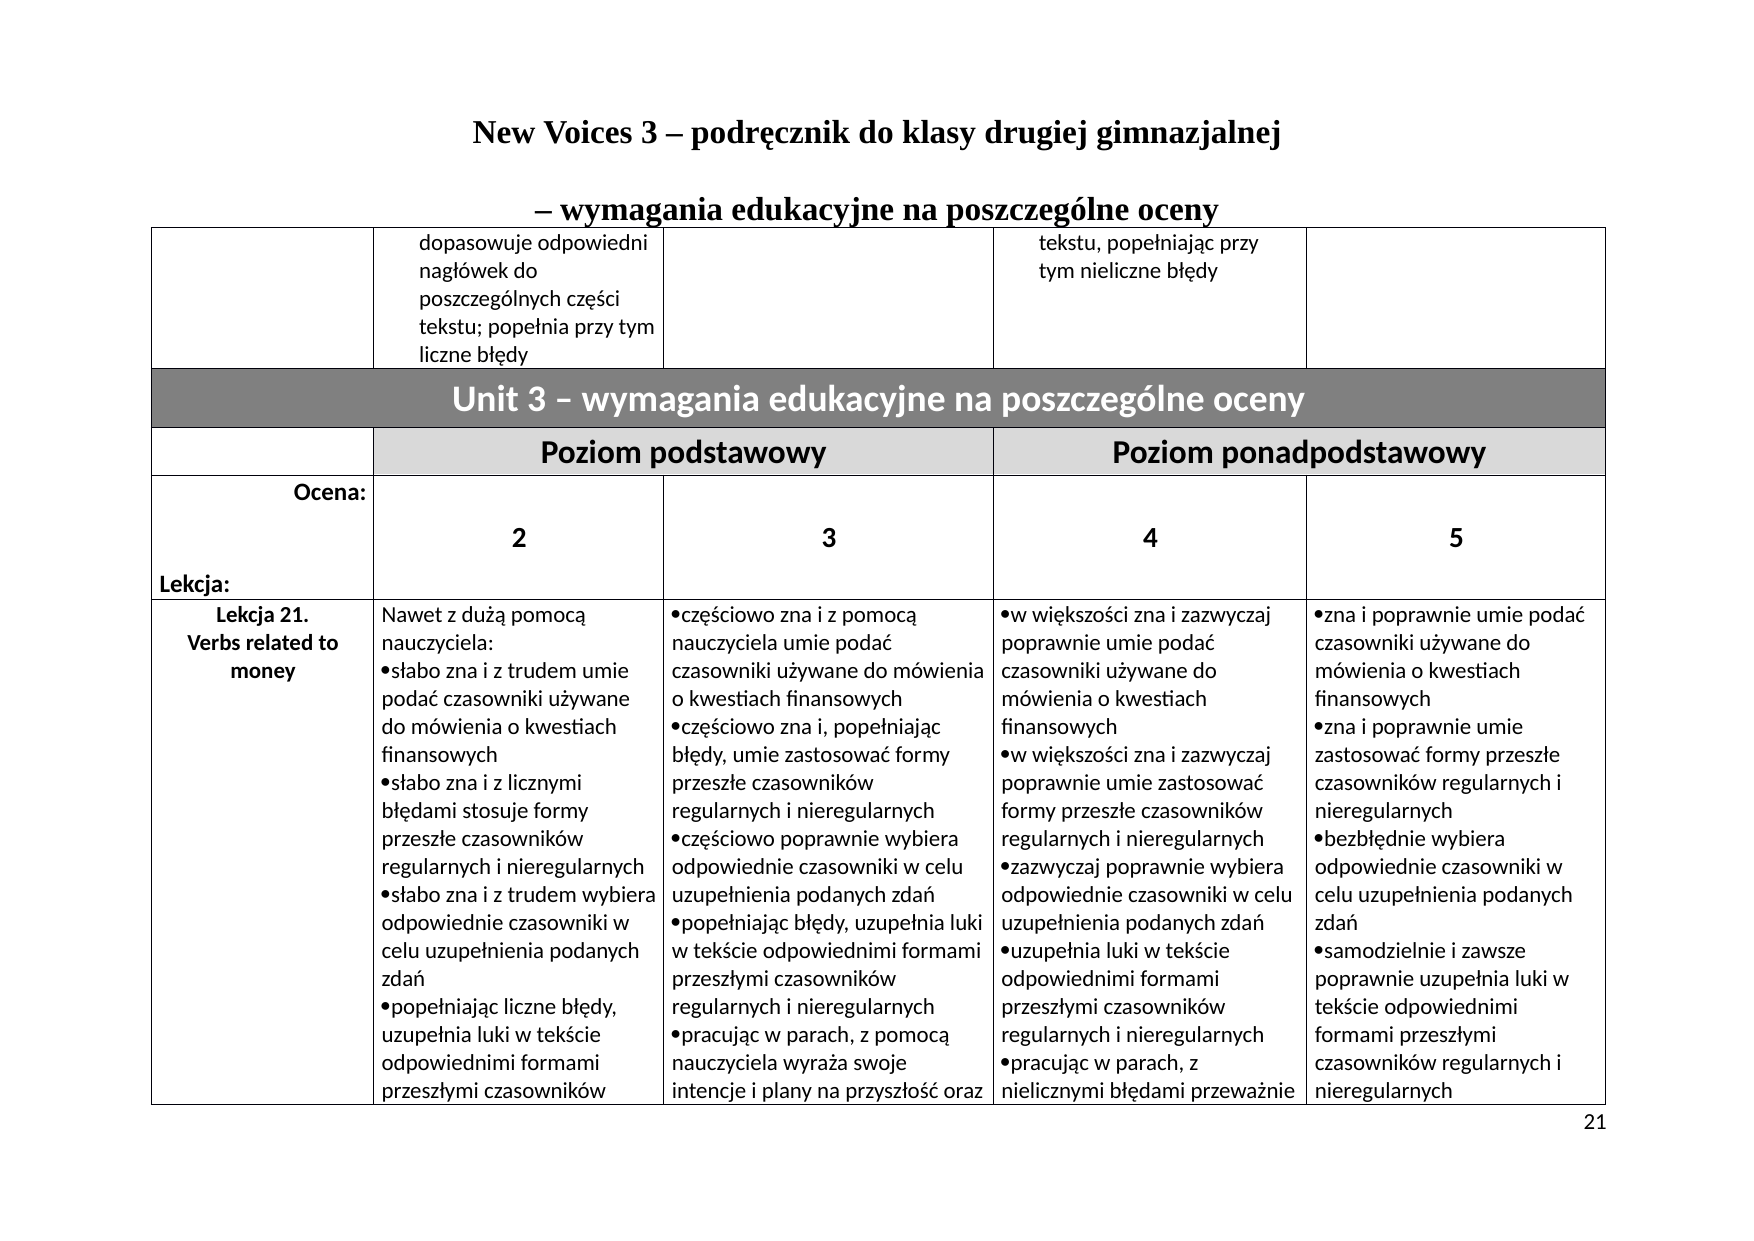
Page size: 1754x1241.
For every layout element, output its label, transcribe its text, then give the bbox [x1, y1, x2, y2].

table_cell Unit 3 – wymagania edukacyjne na poszczególne oceny [152, 369, 1605, 427]
table_cell [1307, 228, 1605, 368]
table_cell częściowo zna i z pomocą nauczyciela umie podać czasowniki używane do mówienia o kwestiach finansowych częściowo zna i, popełniając błędy, umie zastosować formy przeszłe czasowników regularnych i nieregularnych częściowo poprawnie wybiera odpowiednie czasowniki w celu uzupełnienia podanych zdań popełniając błędy, uzupełnia luki w tekście odpowiednimi formami przeszłymi czasowników regularnych i nieregularnych pracując w parach, z pomocą nauczyciela wyraża swoje intencje i plany na przyszłość oraz [664, 600, 993, 1104]
table_cell 4 [994, 476, 1306, 599]
table_cell tekstu, popełniając przy tym nieliczne błędy [994, 228, 1306, 368]
table_cell 3 [664, 476, 993, 599]
table_cell Poziom podstawowy [374, 428, 993, 474]
table_cell Nawet z dużą pomocą nauczyciela: słabo zna i z trudem umie podać czasowniki używane do mówienia o kwestiach finansowych słabo zna i z licznymi błędami stosuje formy przeszłe czasowników regularnych i nieregularnych słabo zna i z trudem wybiera odpowiednie czasowniki w celu uzupełnienia podanych zdań popełniając liczne błędy, uzupełnia luki w tekście odpowiednimi formami przeszłymi czasowników [374, 600, 663, 1104]
table_cell [152, 428, 373, 474]
table_cell 5 [1307, 476, 1605, 599]
table_cell Ocena: Lekcja: [152, 476, 373, 599]
table_cell 2 [374, 476, 663, 599]
table_cell Lekcja 21. Verbs related to money [152, 600, 373, 1104]
table_cell zna i poprawnie umie podać czasowniki używane do mówienia o kwestiach finansowych zna i poprawnie umie zastosować formy przeszłe czasowników regularnych i nieregularnych bezbłędnie wybiera odpowiednie czasowniki w celu uzupełnienia podanych zdań samodzielnie i zawsze poprawnie uzupełnia luki w tekście odpowiednimi formami przeszłymi czasowników regularnych i nieregularnych pracując w parach, poprawnie i samodzielnie wyraża swoje intencje i plany na przyszłość oraz wyraża swoje opinie i pyta o opinie innych, używając poznanego słownictwa [1307, 600, 1605, 1104]
table_cell w większości zna i zazwyczaj poprawnie umie podać czasowniki używane do mówienia o kwestiach finansowych w większości zna i zazwyczaj poprawnie umie zastosować formy przeszłe czasowników regularnych i nieregularnych zazwyczaj poprawnie wybiera odpowiednie czasowniki w celu uzupełnienia podanych zdań uzupełnia luki w tekście odpowiednimi formami przeszłymi czasowników regularnych i nieregularnych pracując w parach, z nielicznymi błędami przeważnie [994, 600, 1306, 1104]
table_cell Poziom ponadpodstawowy [994, 428, 1605, 474]
table_cell dopasowuje odpowiedni nagłówek do poszczególnych części tekstu; popełnia przy tym liczne błędy [374, 228, 663, 368]
table_cell [664, 228, 993, 368]
table_cell [152, 228, 373, 368]
